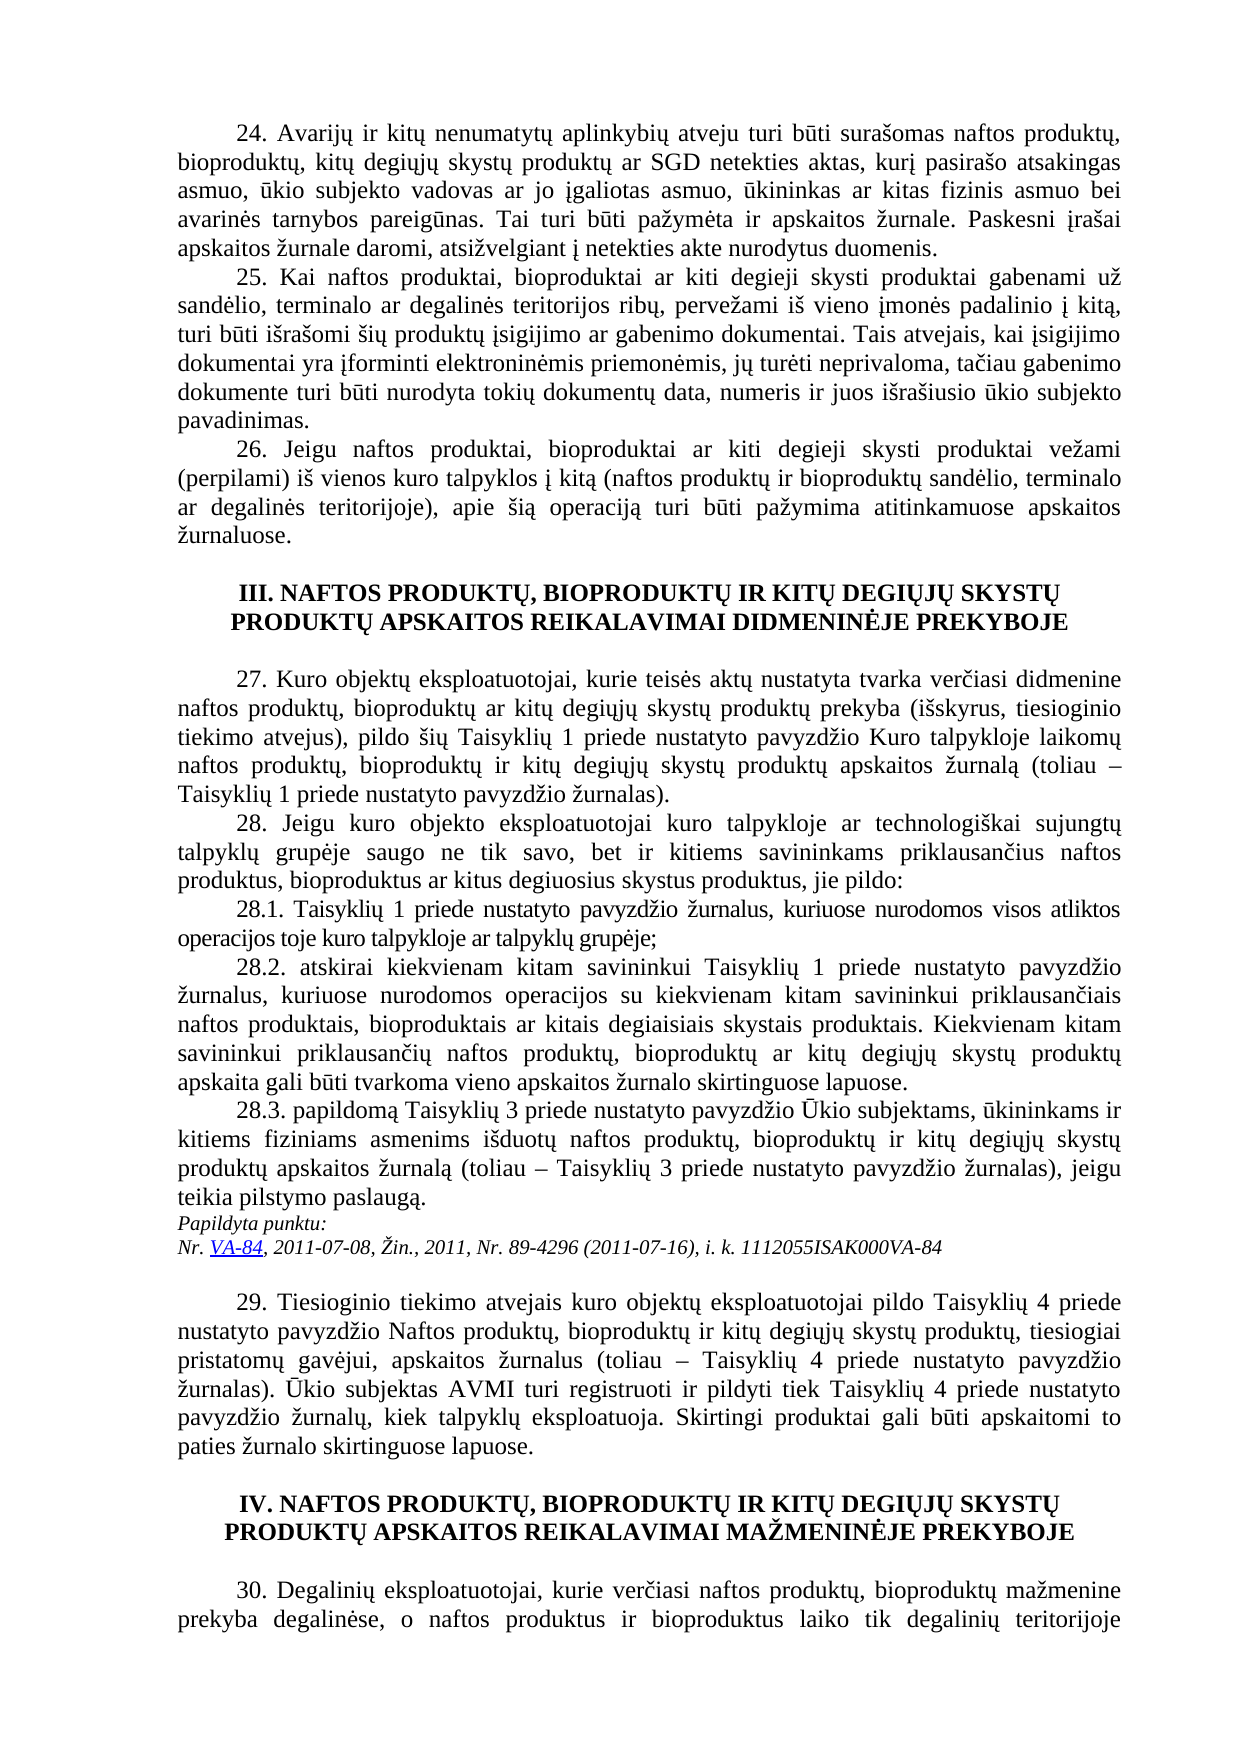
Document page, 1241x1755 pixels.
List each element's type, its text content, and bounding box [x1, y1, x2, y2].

text 25. Kai naftos produktai, bioproduktai ar kiti degieji skysti produktai gabenami už sandėlio, terminalo ar degalinės teritorijos ribų, pervežami iš vieno įmonės padalinio į kitą, turi būti išrašomi šių produktų įsigijimo ar gabenimo dokumentai. Tais atvejais, kai įsigijimo dokumentai yra įforminti elektroninėmis priemonėmis, jų turėti neprivaloma, tačiau gabenimo dokumente turi būti nurodyta tokių dokumentų data, numeris ir juos išrašiusio ūkio subjekto pavadinimas. [177, 262, 1122, 434]
text 28.1. Taisyklių 1 priede nustatyto pavyzdžio žurnalus, kuriuose nurodomos visos atliktos operacijos toje kuro talpykloje ar talpyklų grupėje; [177, 894, 1122, 952]
text 28. Jeigu kuro objekto eksploatuotojai kuro talpykloje ar technologiškai sujungtų talpyklų grupėje saugo ne tik savo, bet ir kitiems savininkams priklausančius naftos produktus, bioproduktus ar kitus degiuosius skystus produktus, jie pildo: [177, 808, 1122, 894]
text 29. Tiesioginio tiekimo atvejais kuro objektų eksploatuotojai pildo Taisyklių 4 priede nustatyto pavyzdžio Naftos produktų, bioproduktų ir kitų degiųjų skystų produktų, tiesiogiai pristatomų gavėjui, apskaitos žurnalus (toliau – Taisyklių 4 priede nustatyto pavyzdžio žurnalas). Ūkio subjektas AVMI turi registruoti ir pildyti tiek Taisyklių 4 priede nustatyto pavyzdžio žurnalų, kiek talpyklų eksploatuoja. Skirtingi produktai gali būti apskaitomi to paties žurnalo skirtinguose lapuose. [177, 1287, 1122, 1460]
text 28.3. papildomą Taisyklių 3 priede nustatyto pavyzdžio Ūkio subjektams, ūkininkams ir kitiems fiziniams asmenims išduotų naftos produktų, bioproduktų ir kitų degiųjų skystų produktų apskaitos žurnalą (toliau – Taisyklių 3 priede nustatyto pavyzdžio žurnalas), jeigu teikia pilstymo paslaugą. [177, 1096, 1122, 1211]
text III. NAFTOS PRODUKTŲ, BIOPRODUKTŲ IR KITŲ DEGIŲJŲ SKYSTŲ PRODUKTŲ APSKAITOS REIKALAVIMAI DIDMENINĖJE PREKYBOJE [177, 578, 1122, 636]
text 24. Avarijų ir kitų nenumatytų aplinkybių atveju turi būti surašomas naftos produktų, bioproduktų, kitų degiųjų skystų produktų ar SGD netekties aktas, kurį pasirašo atsakingas asmuo, ūkio subjekto vadovas ar jo įgaliotas asmuo, ūkininkas ar kitas fizinis asmuo bei avarinės tarnybos pareigūnas. Tai turi būti pažymėta ir apskaitos žurnale. Paskesni įrašai apskaitos žurnale daromi, atsižvelgiant į netekties akte nurodytus duomenis. [177, 118, 1122, 262]
text 28.2. atskirai kiekvienam kitam savininkui Taisyklių 1 priede nustatyto pavyzdžio žurnalus, kuriuose nurodomos operacijos su kiekvienam kitam savininkui priklausančiais naftos produktais, bioproduktais ar kitais degiaisiais skystais produktais. Kiekvienam kitam savininkui priklausančių naftos produktų, bioproduktų ar kitų degiųjų skystų produktų apskaita gali būti tvarkoma vieno apskaitos žurnalo skirtinguose lapuose. [177, 952, 1122, 1096]
text IV. NAFTOS PRODUKTŲ, BIOPRODUKTŲ IR KITŲ DEGIŲJŲ SKYSTŲ PRODUKTŲ APSKAITOS REIKALAVIMAI MAŽMENINĖJE PREKYBOJE [177, 1489, 1122, 1546]
text 26. Jeigu naftos produktai, bioproduktai ar kiti degieji skysti produktai vežami (perpilami) iš vienos kuro talpyklos į kitą (naftos produktų ir bioproduktų sandėlio, terminalo ar degalinės teritorijoje), apie šią operaciją turi būti pažymima atitinkamuose apskaitos žurnaluose. [177, 434, 1122, 549]
text Nr. VA-84, 2011-07-08, Žin., 2011, Nr. 89-4296 (2011-07-16), i. k. 1112055ISAK000VA-84 [177, 1235, 1122, 1259]
text Papildyta punktu: [177, 1211, 1122, 1235]
text 27. Kuro objektų eksploatuotojai, kurie teisės aktų nustatyta tvarka verčiasi didmenine naftos produktų, bioproduktų ar kitų degiųjų skystų produktų prekyba (išskyrus, tiesioginio tiekimo atvejus), pildo šių Taisyklių 1 priede nustatyto pavyzdžio Kuro talpykloje laikomų naftos produktų, bioproduktų ir kitų degiųjų skystų produktų apskaitos žurnalą (toliau – Taisyklių 1 priede nustatyto pavyzdžio žurnalas). [177, 664, 1122, 808]
text 30. Degalinių eksploatuotojai, kurie verčiasi naftos produktų, bioproduktų mažmenine prekyba degalinėse, o naftos produktus ir bioproduktus laiko tik degalinių teritorijoje [177, 1575, 1122, 1632]
